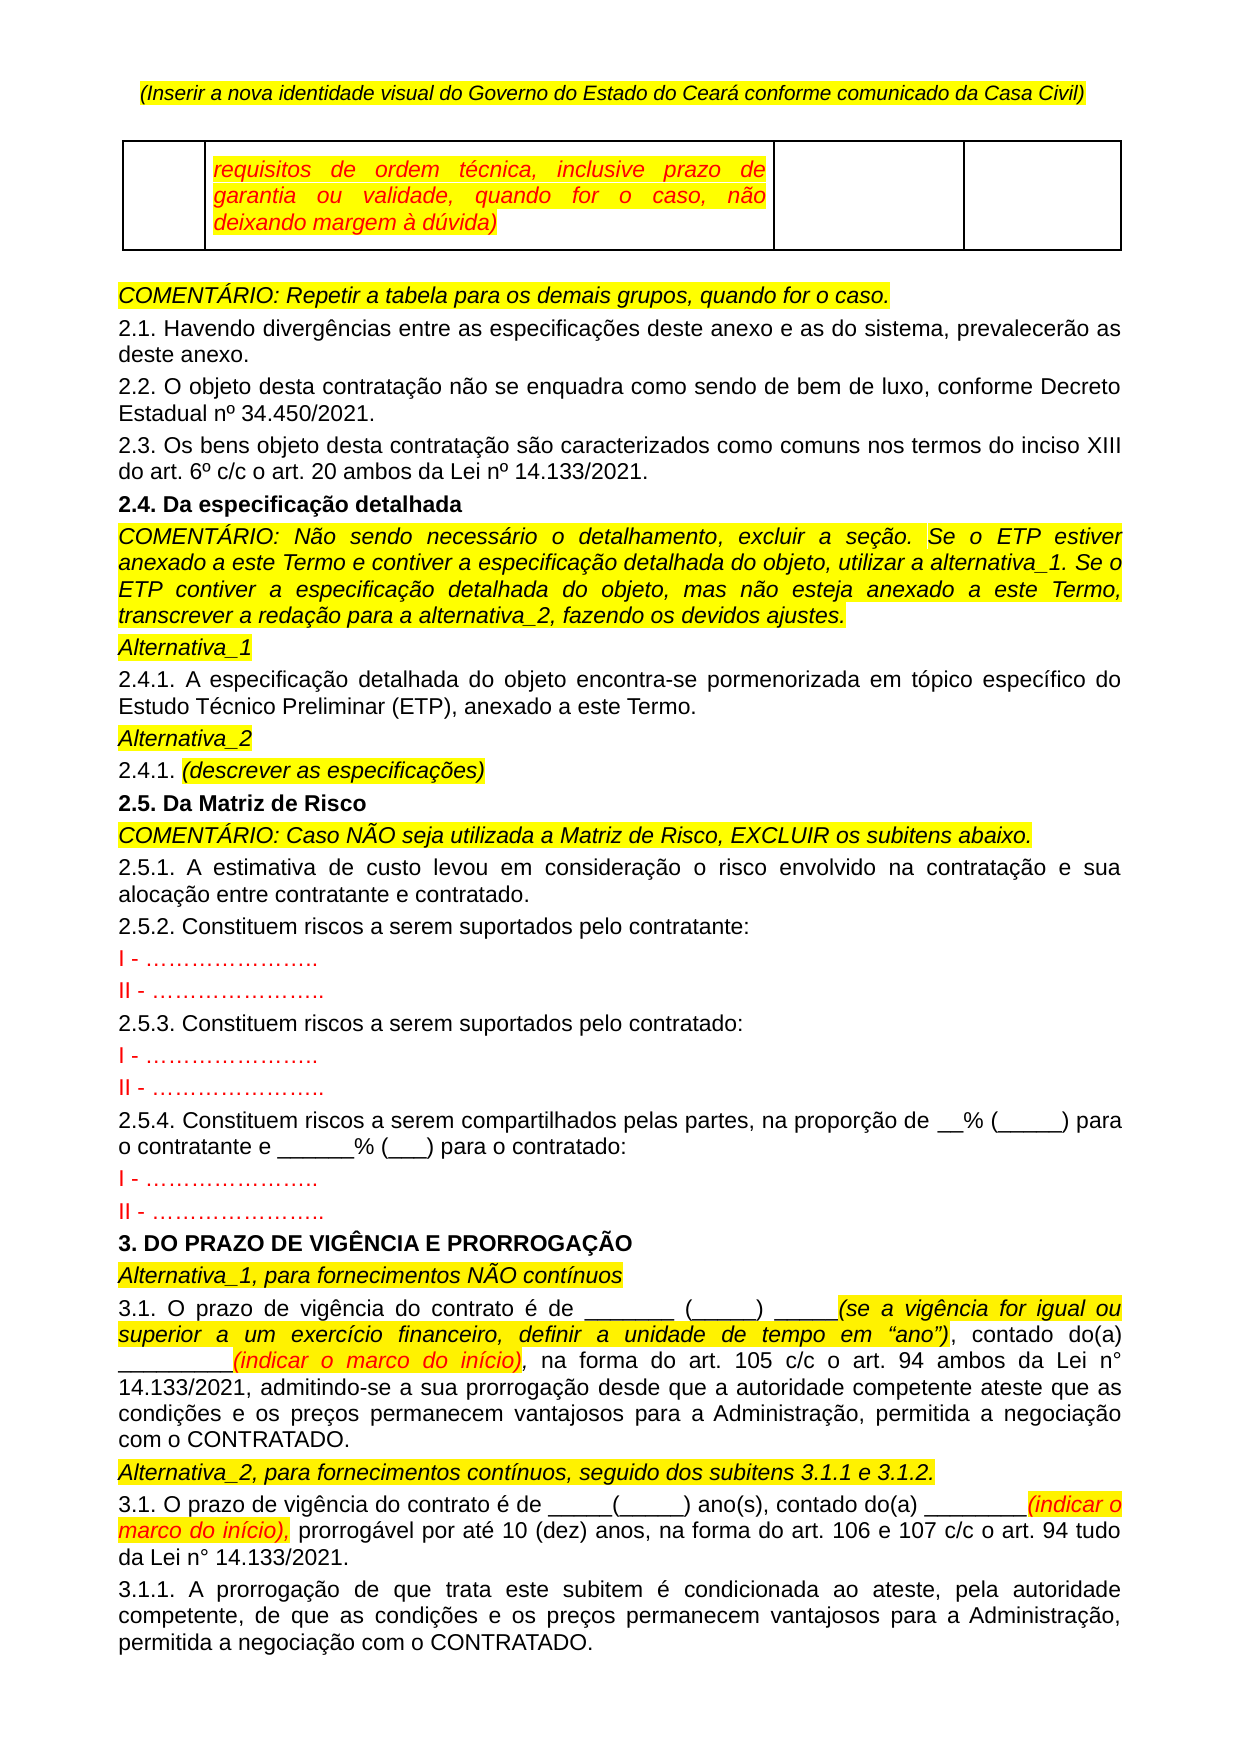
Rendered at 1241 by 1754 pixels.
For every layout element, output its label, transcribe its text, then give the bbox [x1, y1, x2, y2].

text I - ………………….. [118, 945, 1122, 972]
text 3. DO PRAZO DE VIGÊNCIA E PRORROGAÇÃO [118, 1230, 1122, 1256]
text COMENTÁRIO: Caso NÃO seja utilizada a Matriz de Risco, EXCLUIR os subitens abaixo. [118, 822, 1122, 848]
text 2.1. Havendo divergências entre as especificações deste anexo e as do sistema, prevalecerão as deste anexo. [118, 314, 1122, 367]
text Alternativa_1, para fornecimentos NÃO contínuos [118, 1262, 1122, 1288]
text II - ………………….. [118, 1074, 1122, 1101]
text I - ………………….. [118, 1165, 1122, 1192]
text COMENTÁRIO: Repetir a tabela para os demais grupos, quando for o caso. [118, 282, 1122, 309]
text COMENTÁRIO: Não sendo necessário o detalhamento, excluir a seção. Se o ETP estiver anexado a este Termo e contiver a especificação detalhada do objeto, utilizar a alternativa_1. Se o ETP contiver a especificação detalhada do objeto, mas não esteja anexado a este Termo, transcrever a redação para a alternativa_2, fazendo os devidos ajustes. [118, 523, 1122, 628]
text 2.4.1. A especificação detalhada do objeto encontra-se pormenorizada em tópico específico do Estudo Técnico Preliminar (ETP), anexado a este Termo. [118, 666, 1122, 719]
table_cell requisitos de ordem técnica, inclusive prazo de garantia ou validade, quando for o caso, não deixando margem à dúvida) [206, 142, 773, 249]
text II - ………………….. [118, 977, 1122, 1004]
text 2.5. Da Matriz de Risco [118, 790, 1122, 816]
text 2.5.3. Constituem riscos a serem suportados pelo contratado: [118, 1010, 1122, 1036]
table_cell [775, 142, 963, 249]
text I - ………………….. [118, 1042, 1122, 1068]
text 3.1. O prazo de vigência do contrato é de _______ (_____) _____(se a vigência for igual ou superior a um exercício financeiro, definir a unidade de tempo em “ano”), contado do(a) _________(indicar o marco do início), na forma do art. 105 c/c o art. 94 ambos da Lei n° 14.133/2021, admitindo-se a sua prorrogação desde que a autoridade competente ateste que as condições e os preços permanecem vantajosos para a Administração, permitida a negociação com o CONTRATADO. [118, 1294, 1122, 1453]
text 2.3. Os bens objeto desta contratação são caracterizados como comuns nos termos do inciso XIII do art. 6º c/c o art. 20 ambos da Lei nº 14.133/2021. [118, 432, 1122, 484]
text 3.1.1. A prorrogação de que trata este subitem é condicionada ao ateste, pela autoridade competente, de que as condições e os preços permanecem vantajosos para a Administração, permitida a negociação com o CONTRATADO. [118, 1576, 1122, 1655]
table_cell [124, 142, 204, 249]
text Alternativa_2 [118, 725, 1122, 751]
text 2.2. O objeto desta contratação não se enquadra como sendo de bem de luxo, conforme Decreto Estadual nº 34.450/2021. [118, 373, 1122, 426]
text 2.4. Da especificação detalhada [118, 491, 1122, 517]
text Alternativa_2, para fornecimentos contínuos, seguido dos subitens 3.1.1 e 3.1.2. [118, 1458, 1122, 1485]
text 3.1. O prazo de vigência do contrato é de _____(_____) ano(s), contado do(a) ________(indicar o marco do início), prorrogável por até 10 (dez) anos, na forma do art. 106 e 107 c/c o art. 94 tudo da Lei n° 14.133/2021. [118, 1491, 1122, 1570]
text 2.5.4. Constituem riscos a serem compartilhados pelas partes, na proporção de __% (_____) para o contratante e ______% (___) para o contratado: [118, 1107, 1122, 1159]
text II - ………………….. [118, 1198, 1122, 1224]
text Alternativa_1 [118, 634, 1122, 661]
text 2.5.1. A estimativa de custo levou em consideração o risco envolvido na contratação e sua alocação entre contratante e contratado. [118, 854, 1122, 907]
text 2.4.1. (descrever as especificações) [118, 757, 1122, 784]
table_cell [965, 142, 1120, 249]
text 2.5.2. Constituem riscos a serem suportados pelo contratante: [118, 913, 1122, 939]
